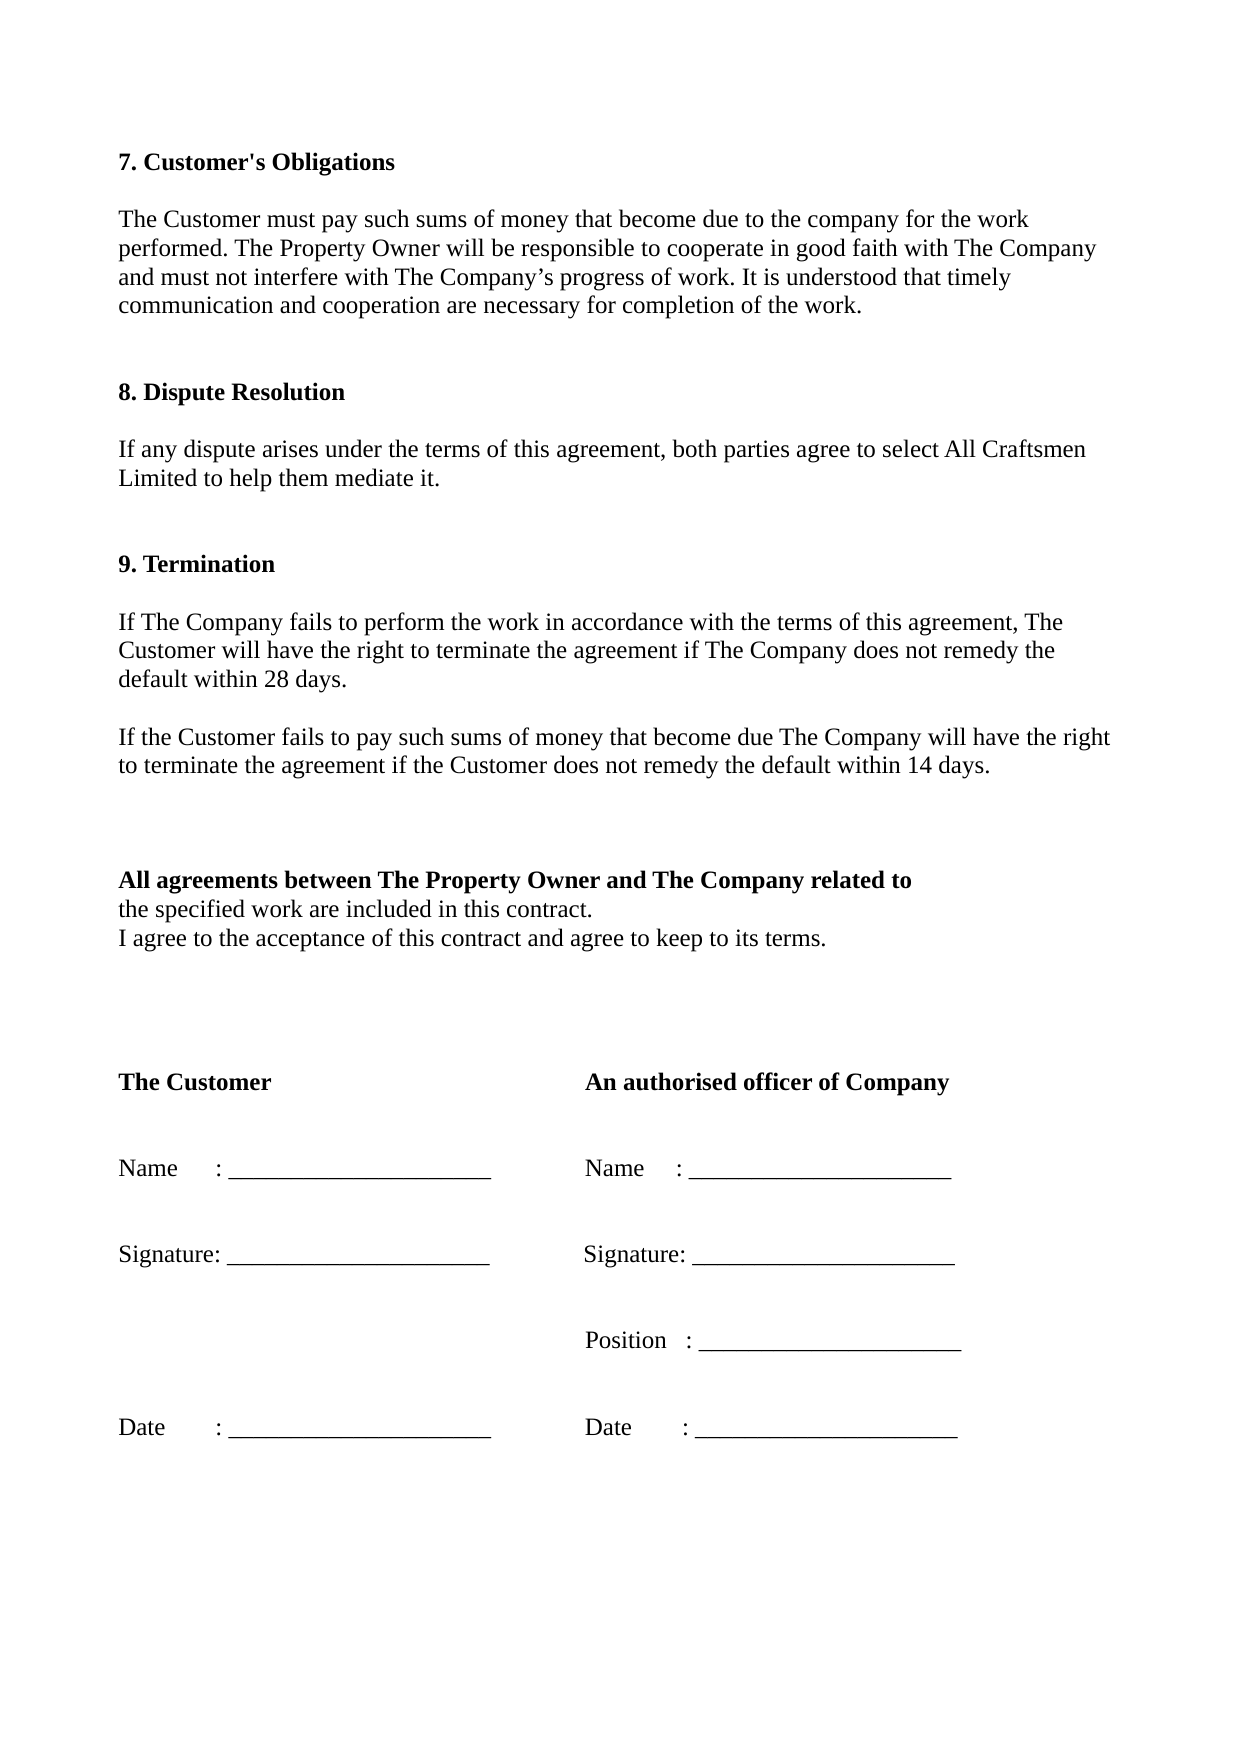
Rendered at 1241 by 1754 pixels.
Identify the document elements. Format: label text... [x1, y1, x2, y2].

text If any dispute arises under the terms of this agreement, both parties agree to select All Craftsmen Limited to help them mediate it. [118, 434, 1124, 492]
text 9. Termination [118, 549, 1124, 578]
text I agree to the acceptance of this contract and agree to keep to its terms. [118, 923, 1124, 952]
text the specified work are included in this contract. [118, 894, 1124, 923]
text Name : _____________________ Name : _____________________ [118, 1153, 1124, 1182]
text 7. Customer's Obligations [118, 147, 1124, 176]
text 8. Dispute Resolution [118, 377, 1124, 406]
text Date : _____________________ Date : _____________________ [118, 1412, 1124, 1441]
text If The Company fails to perform the work in accordance with the terms of this agreement, The Customer will have the right to terminate the agreement if The Company does not remedy the default within 28 days. [118, 607, 1124, 693]
text Position : _____________________ [118, 1326, 1124, 1354]
text The Customer An authorised officer of Company [118, 1067, 1124, 1096]
text Signature: _____________________ Signature: _____________________ [118, 1239, 1124, 1268]
text The Customer must pay such sums of money that become due to the company for the work performed. The Property Owner will be responsible to cooperate in good faith with The Company and must not interfere with The Company’s progress of work. It is understood that timely communication and cooperation are necessary for completion of the work. [118, 204, 1124, 319]
text All agreements between The Property Owner and The Company related to [118, 866, 1124, 894]
text If the Customer fails to pay such sums of money that become due The Company will have the right to terminate the agreement if the Customer does not remedy the default within 14 days. [118, 722, 1124, 779]
